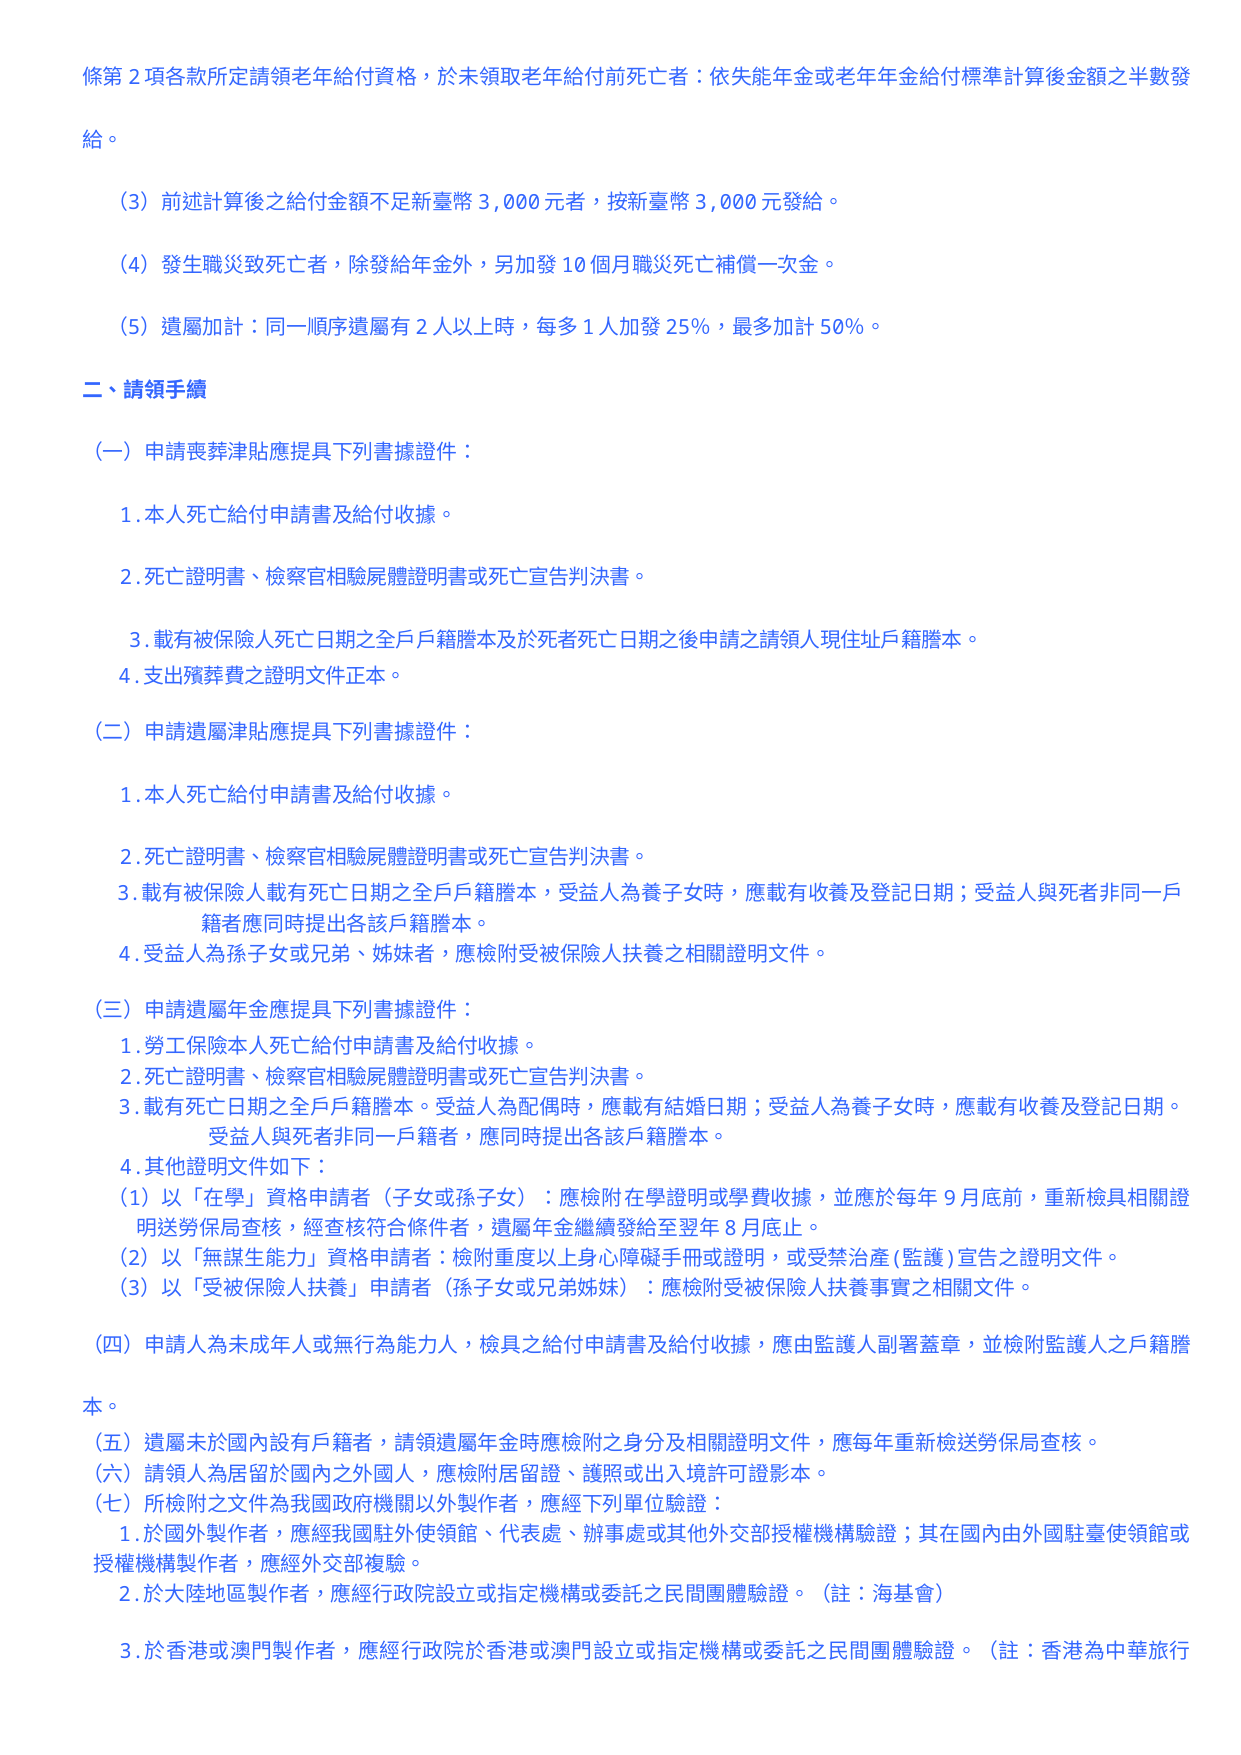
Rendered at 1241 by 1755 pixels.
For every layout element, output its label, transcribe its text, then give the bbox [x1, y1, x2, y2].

table_cell 條第2項各款所定請領老年給付資格，於未領取老年給付前死亡者：依失能年金或老年年金給付標準計算後金額之半數發給。 （3）前述計算後之給付金額不足新臺幣3,000元者，按新臺幣3,000元發給。 （4）發生職災致死亡者，除發給年金外，另加發10個月職災死亡補償一次金。 （5）遺屬加計：同一順序遺屬有2人以上時，每多1人加發25％，最多加計50％。 二、請領手續 （一）申請喪葬津貼應提具下列書據證件： 1.本人死亡給付申請書及給付收據。 2.死亡證明書、檢察官相驗屍體證明書或死亡宣告判決書。 3.載有被保險人死亡日期之全戶戶籍謄本及於死者死亡日期之後申請之請領人現住址戶籍謄本。 4.支出殯葬費之證明文件正本。 （二）申請遺屬津貼應提具下列書據證件： 1.本人死亡給付申請書及給付收據。 2.死亡證明書、檢察官相驗屍體證明書或死亡宣告判決書。 3.載有被保險人載有死亡日期之全戶戶籍謄本，受益人為養子女時，應載有收養及登記日期；受益人與死者非同一戶籍者應同時提出各該戶籍謄本。 4.受益人為孫子女或兄弟、姊妹者，應檢附受被保險人扶養之相關證明文件。 （三）申請遺屬年金應提具下列書據證件： 1.勞工保險本人死亡給付申請書及給付收據。 2.死亡證明書、檢察官相驗屍體證明書或死亡宣告判決書。 3.載有死亡日期之全戶戶籍謄本。受益人為配偶時，應載有結婚日期；受益人為養子女時，應載有收養及登記日期。受益人與死者非同一戶籍者，應同時提出各該戶籍謄本。 4.其他證明文件如下： （1）以「在學」資格申請者（子女或孫子女）：應檢附在學證明或學費收據，並應於每年9月底前，重新檢具相關證明送勞保局查核，經查核符合條件者，遺屬年金繼續發給至翌年8月底止。 （2）以「無謀生能力」資格申請者：檢附重度以上身心障礙手冊或證明，或受禁治產(監護)宣告之證明文件。 （3）以「受被保險人扶養」申請者（孫子女或兄弟姊妹）：應檢附受被保險人扶養事實之相關文件。 （四）申請人為未成年人或無行為能力人，檢具之給付申請書及給付收據，應由監護人副署蓋章，並檢附監護人之戶籍謄本。 （五）遺屬未於國內設有戶籍者，請領遺屬年金時應檢附之身分及相關證明文件，應每年重新檢送勞保局查核。 （六）請領人為居留於國內之外國人，應檢附居留證、護照或出入境許可證影本。 （七）所檢附之文件為我國政府機關以外製作者，應經下列單位驗證： 1.於國外製作者，應經我國駐外使領館、代表處、辦事處或其他外交部授權機構驗證；其在國內由外國駐臺使領館或授權機構製作者，應經外交部複驗。 2.於大陸地區製作者，應經行政院設立或指定機構或委託之民間團體驗證。（註：海基會） 3.於香港或澳門製作者，應經行政院於香港或澳門設立或指定機構或委託之民間團體驗證。（註：香港為中華旅行 [82, 34, 1203, 1670]
table_cell [44, 34, 82, 1670]
table_cell [1203, 34, 1211, 1670]
